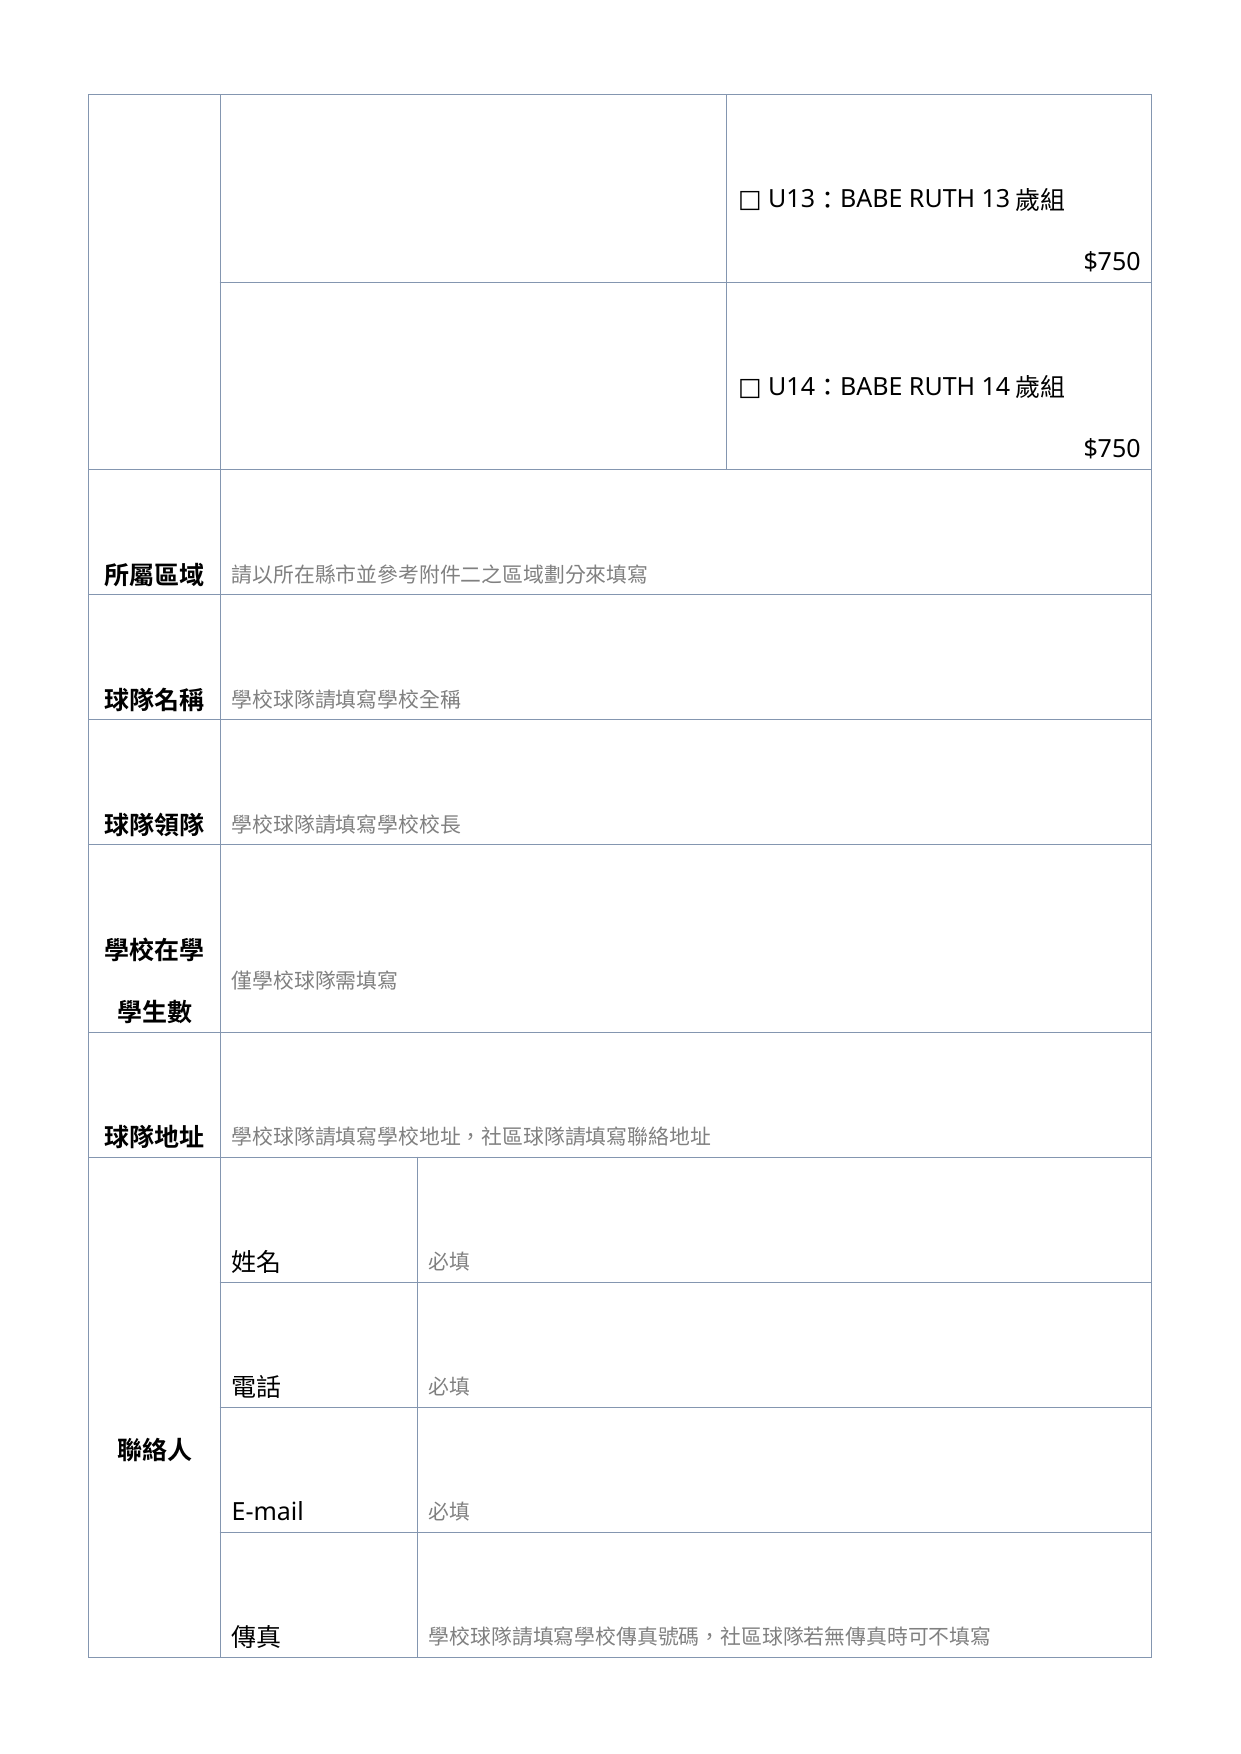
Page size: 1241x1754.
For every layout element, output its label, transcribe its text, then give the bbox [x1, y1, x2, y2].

table_cell 學校球隊請填寫學校校長 [514, 730, 607, 766]
table_cell 必填 [418, 1408, 1151, 1532]
table_cell 僅學校球隊需填寫 [444, 845, 457, 898]
table_cell [221, 283, 726, 469]
table_cell 傳真 [221, 1533, 417, 1657]
table_cell □ U14：BABE RUTH 14歲組 $750 [727, 283, 1151, 469]
table_cell 學校球隊請填寫學校校長 [221, 720, 377, 844]
table_cell 球隊地址 [89, 1033, 220, 1157]
table_cell 球隊名稱 [89, 595, 220, 719]
table_cell 學校球隊請填寫學校地址，社區球隊請填寫聯絡地址 [221, 1033, 442, 1157]
table_cell 僅學校球隊需填寫 [902, 845, 1151, 1032]
table_cell 電話 [221, 1283, 417, 1407]
table_cell E-mail [221, 1408, 417, 1532]
table_cell 所屬區域 [89, 470, 220, 594]
table_cell 聯絡人 [89, 1158, 220, 1657]
table_cell 學校球隊請填寫學校地址，社區球隊請填寫聯絡地址 [800, 1033, 1151, 1157]
table_cell 僅學校球隊需填寫 [762, 934, 796, 1014]
table_cell 學校球隊請填寫學校全稱 [221, 595, 1151, 719]
table_cell 球隊領隊 [89, 720, 220, 844]
table_cell 僅學校球隊需填寫 [446, 938, 475, 1007]
table_cell 姓名 [221, 1158, 417, 1282]
table_cell 學校球隊請填寫學校校長 [865, 720, 1151, 844]
table_cell 必填 [418, 1158, 1151, 1282]
table_cell 學校在學學生數 [89, 845, 220, 1032]
table_cell [89, 95, 220, 469]
table_cell 學校球隊請填寫學校地址，社區球隊請填寫聯絡地址 [549, 1068, 586, 1081]
table_cell 請以所在縣市並參考附件二之區域劃分來填寫 [221, 470, 1151, 594]
table_cell 學校球隊請填寫學校校長 [634, 730, 728, 766]
table_cell 學校球隊請填寫學校傳真號碼，社區球隊若無傳真時可不填寫 [418, 1533, 1151, 1657]
table_cell 必填 [418, 1283, 1151, 1407]
table_cell 僅學校球隊需填寫 [221, 845, 340, 1032]
table_cell 僅學校球隊需填寫 [785, 845, 798, 901]
table_cell [221, 95, 726, 282]
table_cell □ U13：BABE RUTH 13歲組 $750 [727, 95, 1151, 282]
